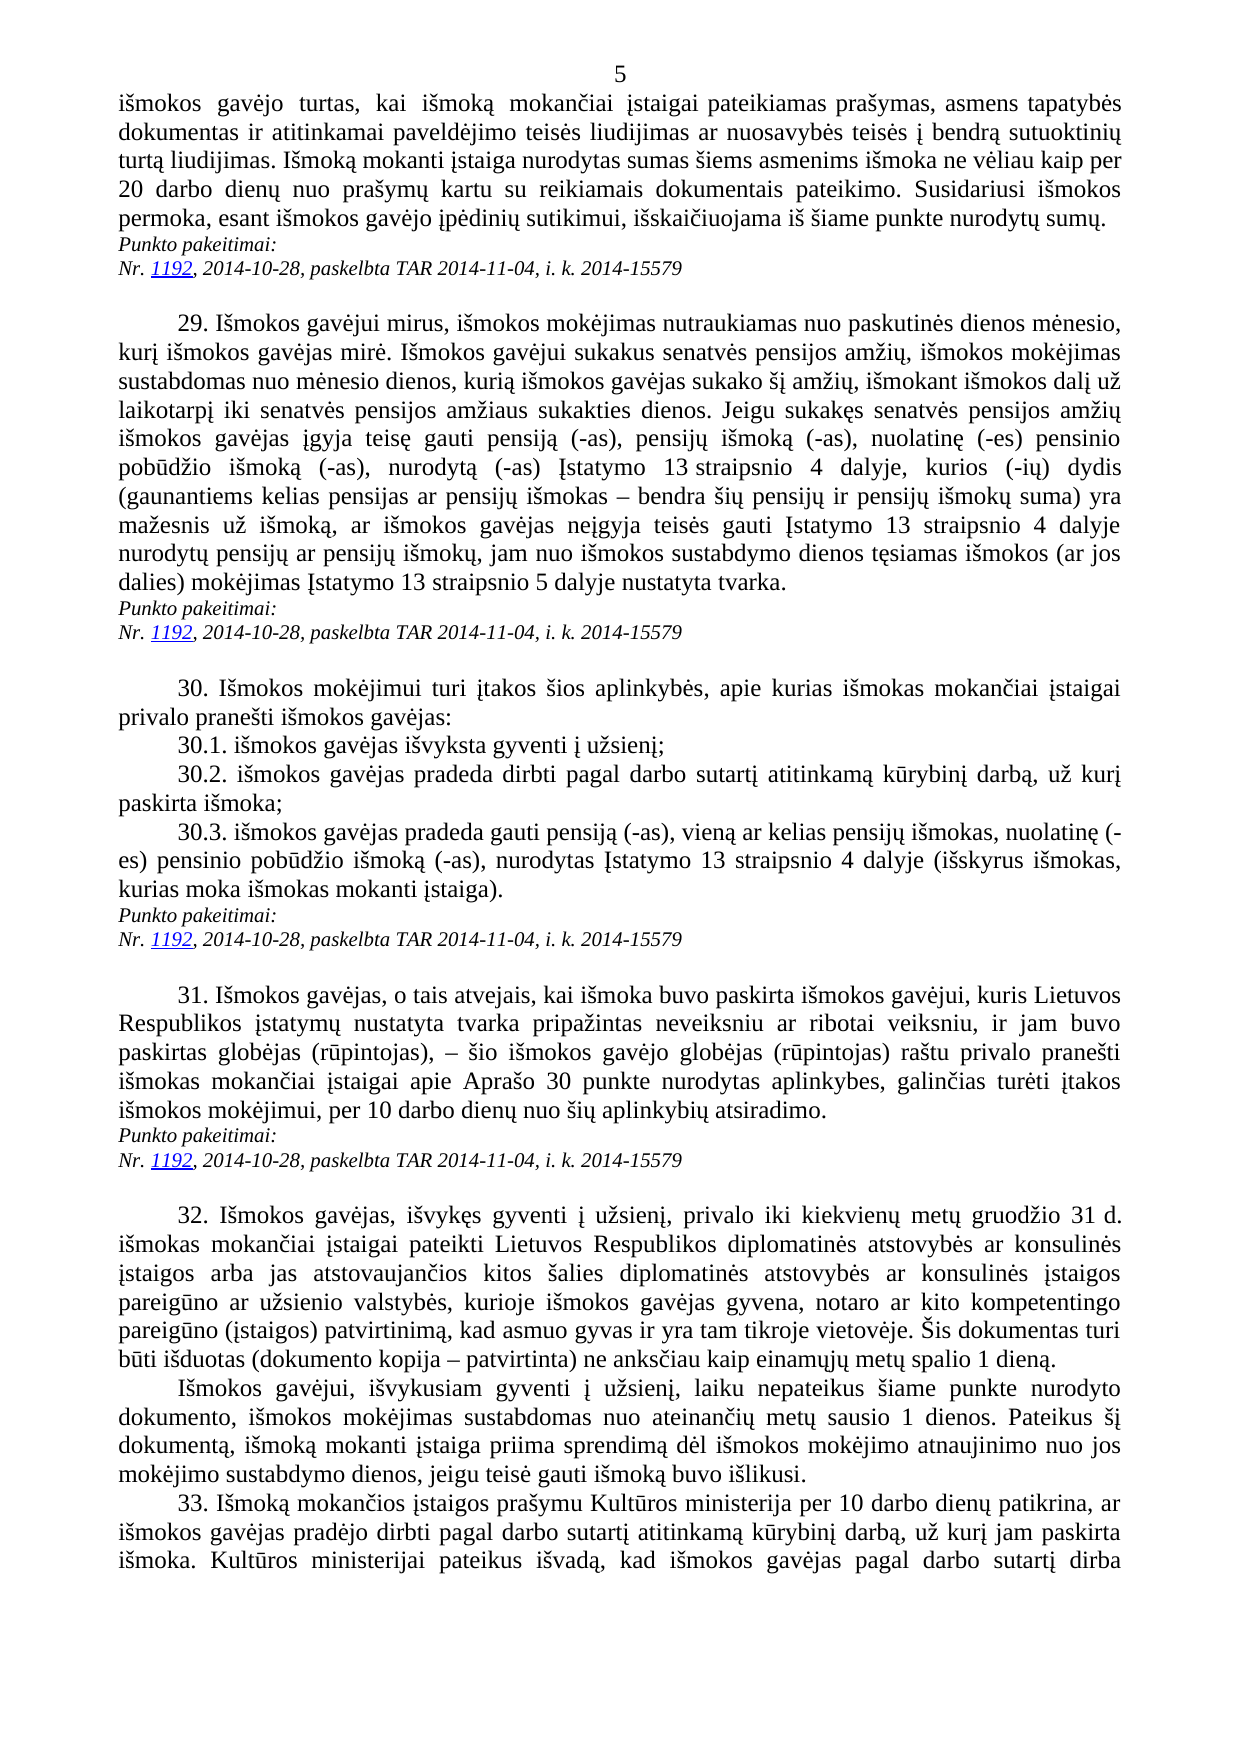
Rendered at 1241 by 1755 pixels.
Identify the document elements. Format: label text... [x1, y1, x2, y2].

text Punkto pakeitimai: [118, 232, 1122, 256]
text Nr. 1192, 2014-10-28, paskelbta TAR 2014-11-04, i. k. 2014-15579 [118, 1147, 1122, 1172]
text 32. Išmokos gavėjas, išvykęs gyventi į užsienį, privalo iki kiekvienų metų gruodžio 31 d. išmokas mokančiai įstaigai pateikti Lietuvos Respublikos diplomatinės atstovybės ar konsulinės įstaigos arba jas atstovaujančios kitos šalies diplomatinės atstovybės ar konsulinės įstaigos pareigūno ar užsienio valstybės, kurioje išmokos gavėjas gyvena, notaro ar kito kompetentingo pareigūno (įstaigos) patvirtinimą, kad asmuo gyvas ir yra tam tikroje vietovėje. Šis dokumentas turi būti išduotas (dokumento kopija – patvirtinta) ne anksčiau kaip einamųjų metų spalio 1 dieną. [118, 1200, 1122, 1373]
text 30.3. išmokos gavėjas pradeda gauti pensiją (-as), vieną ar kelias pensijų išmokas, nuolatinę (-es) pensinio pobūdžio išmoką (-as), nurodytas Įstatymo 13 straipsnio 4 dalyje (išskyrus išmokas, kurias moka išmokas mokanti įstaiga). [118, 817, 1122, 903]
text Išmokos gavėjui, išvykusiam gyventi į užsienį, laiku nepateikus šiame punkte nurodyto dokumento, išmokos mokėjimas sustabdomas nuo ateinančių metų sausio 1 dienos. Pateikus šį dokumentą, išmoką mokanti įstaiga priima sprendimą dėl išmokos mokėjimo atnaujinimo nuo jos mokėjimo sustabdymo dienos, jeigu teisė gauti išmoką buvo išlikusi. [118, 1373, 1122, 1488]
text Nr. 1192, 2014-10-28, paskelbta TAR 2014-11-04, i. k. 2014-15579 [118, 256, 1122, 280]
text 30.2. išmokos gavėjas pradeda dirbti pagal darbo sutartį atitinkamą kūrybinį darbą, už kurį paskirta išmoka; [118, 759, 1122, 817]
text išmokos gavėjo turtas, kai išmoką mokančiai įstaigai pateikiamas prašymas, asmens tapatybės dokumentas ir atitinkamai paveldėjimo teisės liudijimas ar nuosavybės teisės į bendrą sutuoktinių turtą liudijimas. Išmoką mokanti įstaiga nurodytas sumas šiems asmenims išmoka ne vėliau kaip per 20 darbo dienų nuo prašymų kartu su reikiamais dokumentais pateikimo. Susidariusi išmokos permoka, esant išmokos gavėjo įpėdinių sutikimui, išskaičiuojama iš šiame punkte nurodytų sumų. [118, 88, 1122, 232]
text 30.1. išmokos gavėjas išvyksta gyventi į užsienį; [118, 730, 1122, 759]
text 29. Išmokos gavėjui mirus, išmokos mokėjimas nutraukiamas nuo paskutinės dienos mėnesio, kurį išmokos gavėjas mirė. Išmokos gavėjui sukakus senatvės pensijos amžių, išmokos mokėjimas sustabdomas nuo mėnesio dienos, kurią išmokos gavėjas sukako šį amžių, išmokant išmokos dalį už laikotarpį iki senatvės pensijos amžiaus sukakties dienos. Jeigu sukakęs senatvės pensijos amžių išmokos gavėjas įgyja teisę gauti pensiją (-as), pensijų išmoką (-as), nuolatinę (-es) pensinio pobūdžio išmoką (-as), nurodytą (-as) Įstatymo 13 straipsnio 4 dalyje, kurios (-ių) dydis (gaunantiems kelias pensijas ar pensijų išmokas – bendra šių pensijų ir pensijų išmokų suma) yra mažesnis už išmoką, ar išmokos gavėjas neįgyja teisės gauti Įstatymo 13 straipsnio 4 dalyje nurodytų pensijų ar pensijų išmokų, jam nuo išmokos sustabdymo dienos tęsiamas išmokos (ar jos dalies) mokėjimas Įstatymo 13 straipsnio 5 dalyje nustatyta tvarka. [118, 308, 1122, 596]
text 31. Išmokos gavėjas, o tais atvejais, kai išmoka buvo paskirta išmokos gavėjui, kuris Lietuvos Respublikos įstatymų nustatyta tvarka pripažintas neveiksniu ar ribotai veiksniu, ir jam buvo paskirtas globėjas (rūpintojas), – šio išmokos gavėjo globėjas (rūpintojas) raštu privalo pranešti išmokas mokančiai įstaigai apie Aprašo 30 punkte nurodytas aplinkybes, galinčias turėti įtakos išmokos mokėjimui, per 10 darbo dienų nuo šių aplinkybių atsiradimo. [118, 980, 1122, 1123]
text Punkto pakeitimai: [118, 903, 1122, 927]
text 30. Išmokos mokėjimui turi įtakos šios aplinkybės, apie kurias išmokas mokančiai įstaigai privalo pranešti išmokos gavėjas: [118, 673, 1122, 730]
text Nr. 1192, 2014-10-28, paskelbta TAR 2014-11-04, i. k. 2014-15579 [118, 927, 1122, 951]
text Punkto pakeitimai: [118, 596, 1122, 620]
text Punkto pakeitimai: [118, 1123, 1122, 1147]
text 33. Išmoką mokančios įstaigos prašymu Kultūros ministerija per 10 darbo dienų patikrina, ar išmokos gavėjas pradėjo dirbti pagal darbo sutartį atitinkamą kūrybinį darbą, už kurį jam paskirta išmoka. Kultūros ministerijai pateikus išvadą, kad išmokos gavėjas pagal darbo sutartį dirba [118, 1488, 1122, 1574]
text Nr. 1192, 2014-10-28, paskelbta TAR 2014-11-04, i. k. 2014-15579 [118, 620, 1122, 644]
